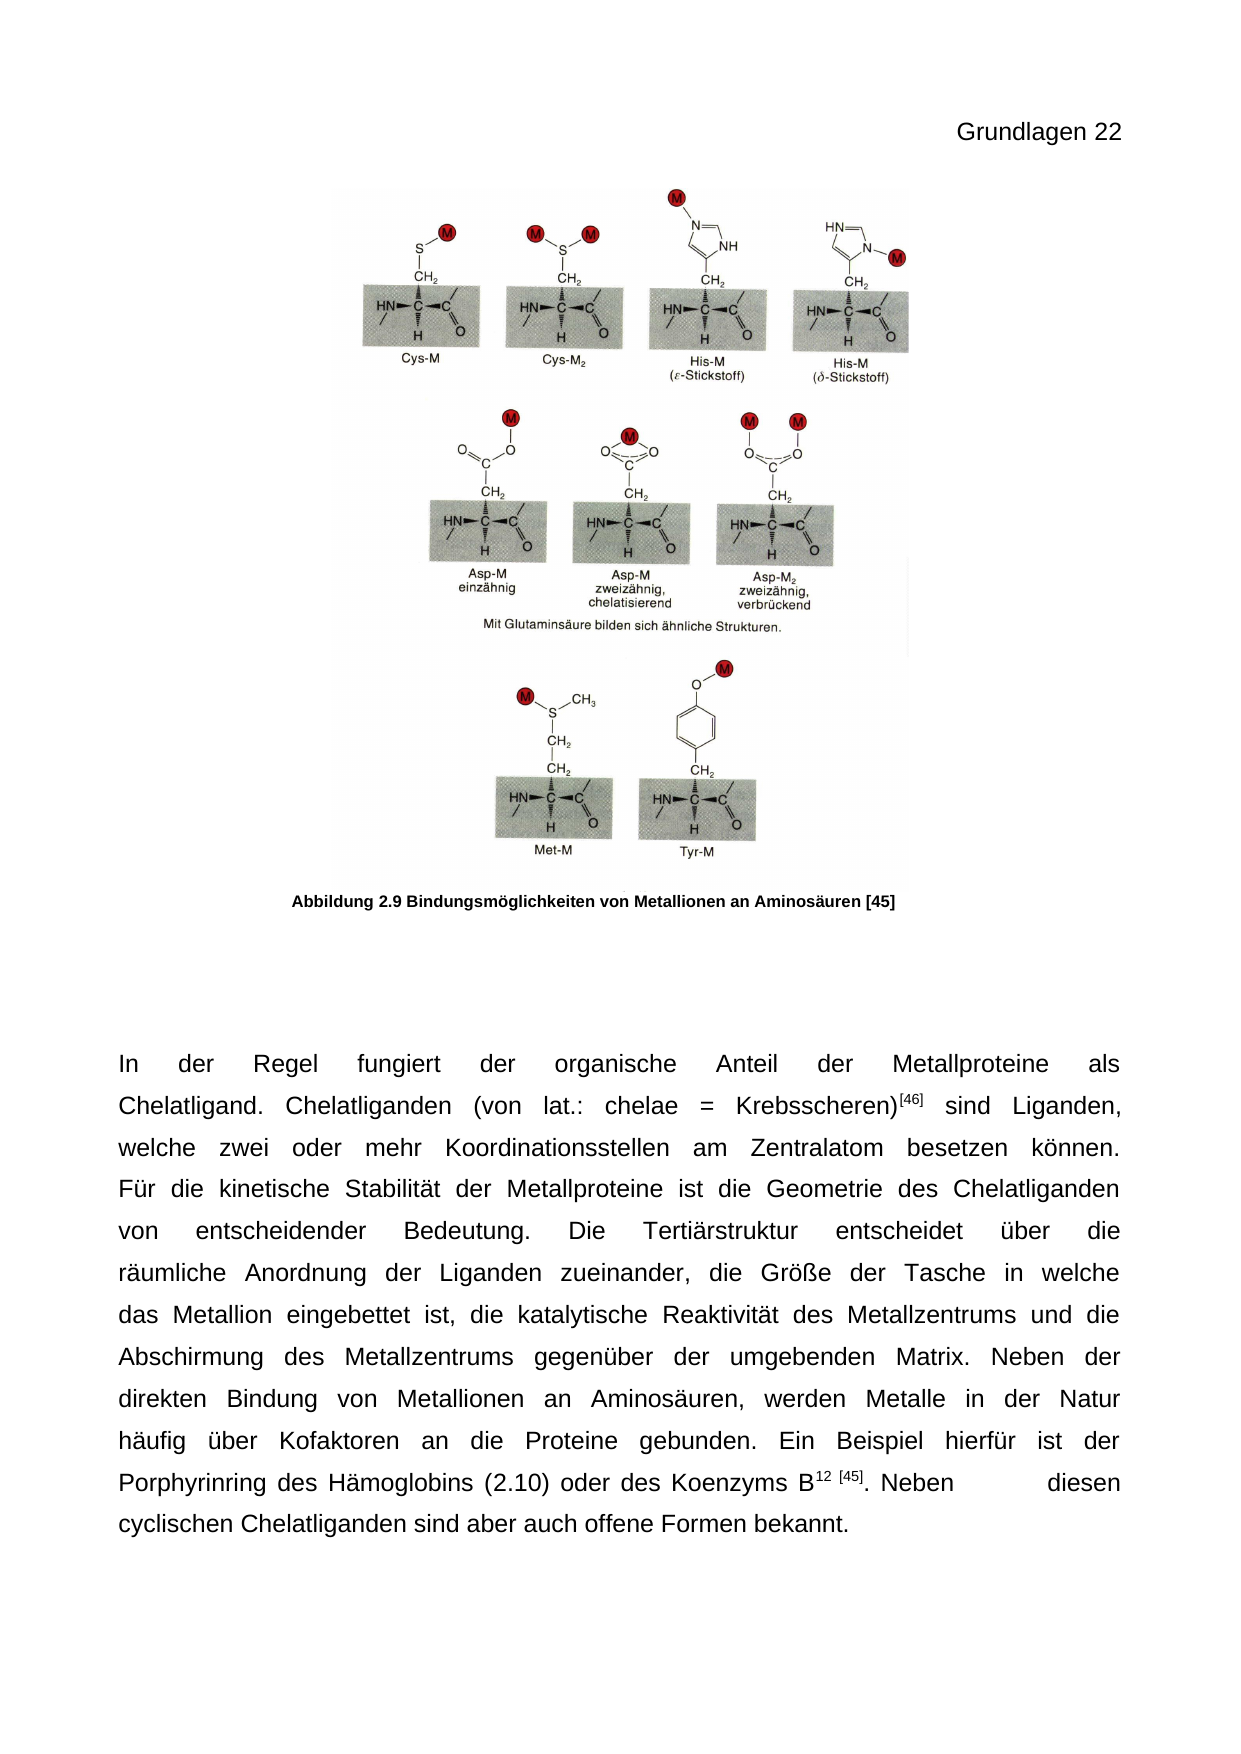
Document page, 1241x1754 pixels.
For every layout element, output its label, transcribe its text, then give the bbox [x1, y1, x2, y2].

text Abbildung 2.9 Bindungsmöglichkeiten von Metallionen an Aminosäuren [45] [291, 188, 948, 911]
picture [331, 188, 909, 892]
text In der Regel fungiert der organische Anteil der Metallproteine als Chelatligand. Chelatliganden (von lat.: chelae = Krebsscheren)[46] sind Liganden, welche zwei oder mehr Koordinationsstellen am Zentralatom besetzen können. Für die kinetische Stabilität der Metallproteine ist die Geometrie des Chelatliganden von entscheidender Bedeutung. Die Tertiärstruktur entscheidet über die räumliche Anordnung der Liganden zueinander, die Größe der Tasche in welche das Metallion eingebettet ist, die katalytische Reaktivität des Metallzentrums und die Abschirmung des Metallzentrums gegenüber der umgebenden Matrix. Neben der direkten Bindung von Metallionen an Aminosäuren, werden Metalle in der Natur häufig über Kofaktoren an die Proteine gebunden. Ein Beispiel hierfür ist der Porphyrinring des Hämoglobins (Abbildung 2.10) oder des Koenzyms B12 [45]. Neben diesen cyclischen Chelatliganden sind aber auch offene Formen bekannt. [118, 1049, 1122, 1538]
